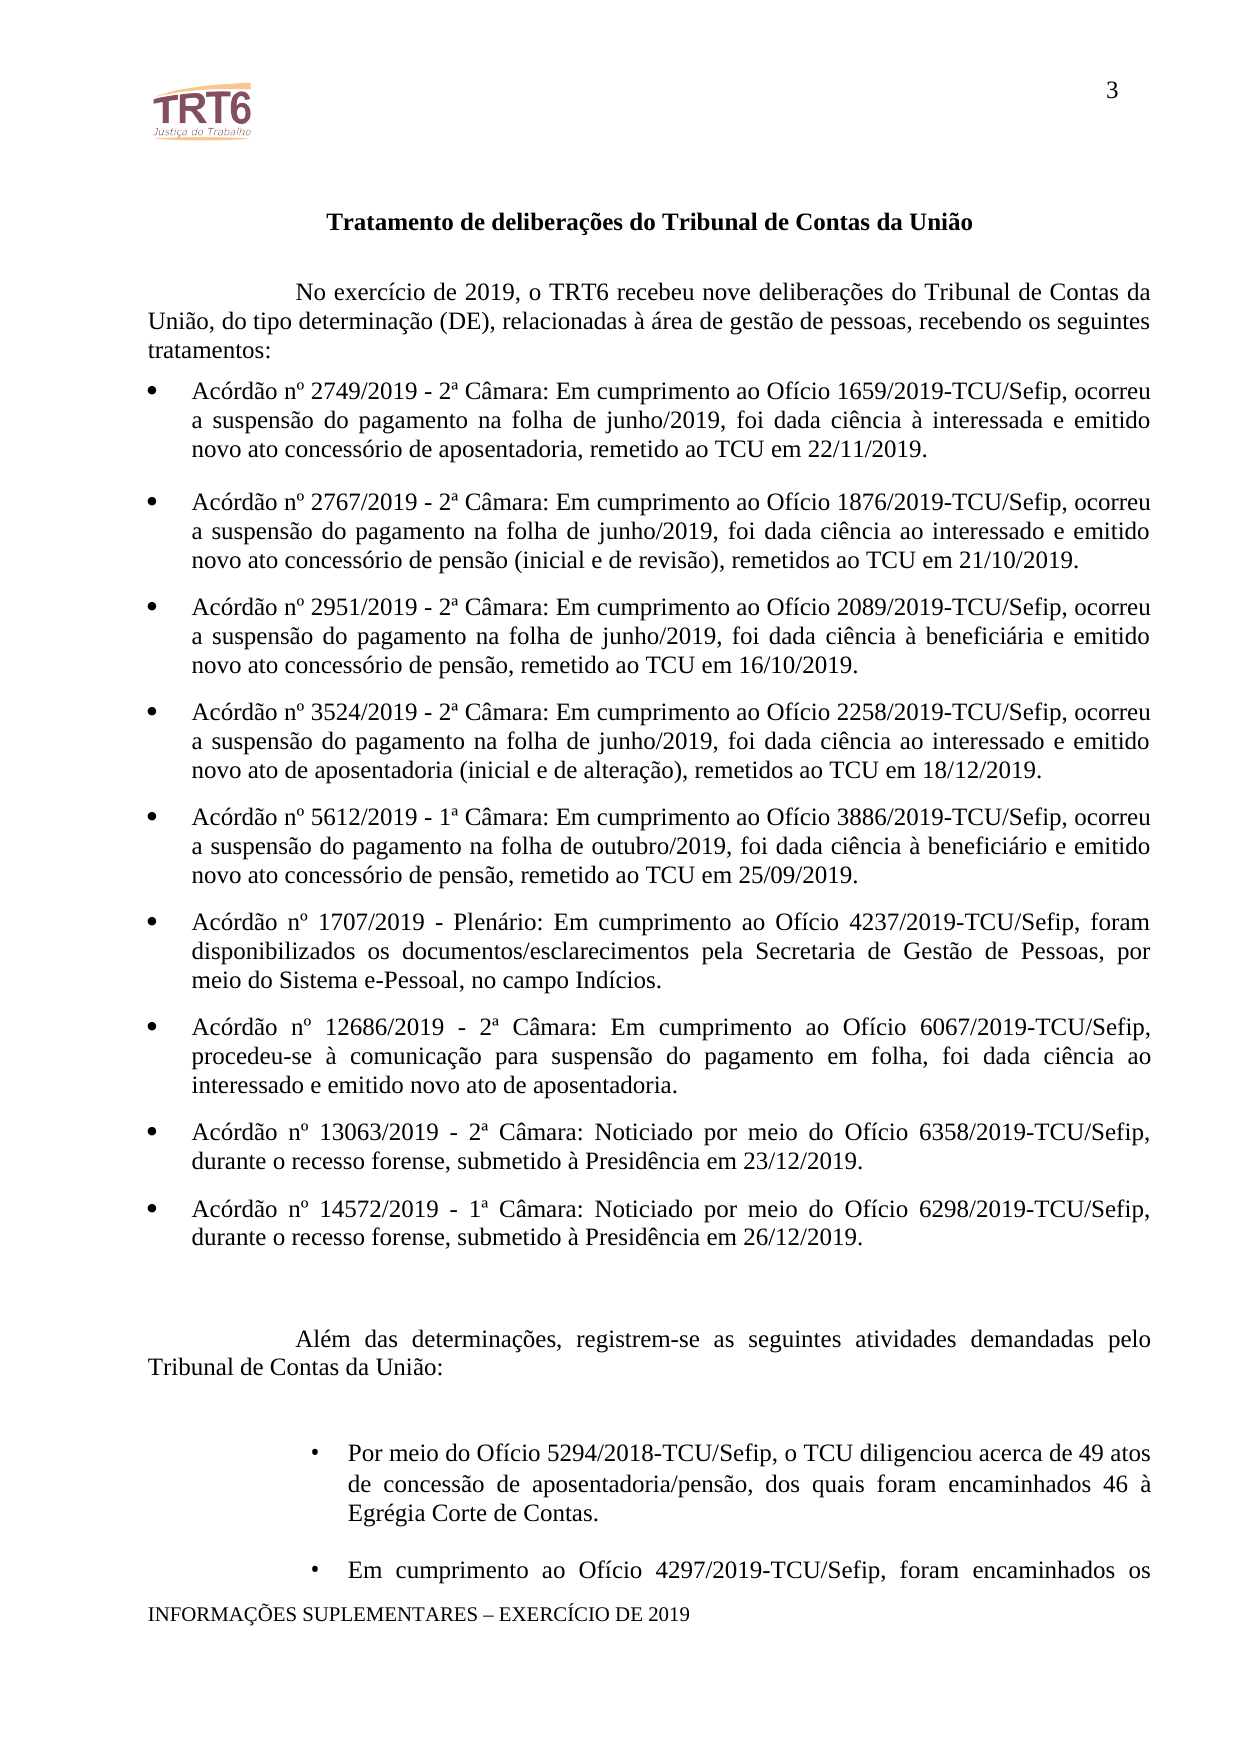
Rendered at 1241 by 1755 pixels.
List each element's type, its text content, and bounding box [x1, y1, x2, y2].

list Acórdão nº 5612/2019 - 1ª Câmara: Em cumprimento ao Ofício 3886/2019-TCU/Sefip, ocorreu a suspensão do pagamento na folha de outubro/2019, foi dada ciência à beneficiário e emitido novo ato concessório de pensão, remetido ao TCU em 25/09/2019. [148, 802, 1152, 889]
list Acórdão nº 12686/2019 - 2ª Câmara: Em cumprimento ao Ofício 6067/2019-TCU/Sefip, procedeu-se à comunicação para suspensão do pagamento em folha, foi dada ciência ao interessado e emitido novo ato de aposentadoria. [148, 1012, 1152, 1099]
list Acórdão nº 3524/2019 - 2ª Câmara: Em cumprimento ao Ofício 2258/2019-TCU/Sefip, ocorreu a suspensão do pagamento na folha de junho/2019, foi dada ciência ao interessado e emitido novo ato de aposentadoria (inicial e de alteração), remetidos ao TCU em 18/12/2019. [148, 697, 1152, 784]
list Por meio do Ofício 5294/2018-TCU/Sefip, o TCU diligenciou acerca de 49 atos de concessão de aposentadoria/pensão, dos quais foram encaminhados 46 à Egrégia Corte de Contas. [310, 1435, 1152, 1526]
list Acórdão nº 2749/2019 - 2ª Câmara: Em cumprimento ao Ofício 1659/2019-TCU/Sefip, ocorreu a suspensão do pagamento na folha de junho/2019, foi dada ciência à interessada e emitido novo ato concessório de aposentadoria, remetido ao TCU em 22/11/2019. [148, 376, 1152, 462]
subtitle Tratamento de deliberações do Tribunal de Contas da União [148, 207, 1152, 236]
list Acórdão nº 1707/2019 - Plenário: Em cumprimento ao Ofício 4237/2019-TCU/Sefip, foram disponibilizados os documentos/esclarecimentos pela Secretaria de Gestão de Pessoas, por meio do Sistema e-Pessoal, no campo Indícios. [148, 907, 1152, 994]
list Acórdão nº 13063/2019 - 2ª Câmara: Noticiado por meio do Ofício 6358/2019-TCU/Sefip, durante o recesso forense, submetido à Presidência em 23/12/2019. [148, 1117, 1152, 1175]
text No exercício de 2019, o TRT6 recebeu nove deliberações do Tribunal de Contas da União, do tipo determinação (DE), relacionadas à área de gestão de pessoas, recebendo os seguintes tratamentos: [148, 277, 1152, 364]
list Acórdão nº 2767/2019 - 2ª Câmara: Em cumprimento ao Ofício 1876/2019-TCU/Sefip, ocorreu a suspensão do pagamento na folha de junho/2019, foi dada ciência ao interessado e emitido novo ato concessório de pensão (inicial e de revisão), remetidos ao TCU em 21/10/2019. [148, 487, 1152, 574]
picture [147, 75, 259, 146]
list Acórdão nº 2951/2019 - 2ª Câmara: Em cumprimento ao Ofício 2089/2019-TCU/Sefip, ocorreu a suspensão do pagamento na folha de junho/2019, foi dada ciência à beneficiária e emitido novo ato concessório de pensão, remetido ao TCU em 16/10/2019. [148, 592, 1152, 679]
list Acórdão nº 14572/2019 - 1ª Câmara: Noticiado por meio do Ofício 6298/2019-TCU/Sefip, durante o recesso forense, submetido à Presidência em 26/12/2019. [148, 1194, 1152, 1251]
text Além das determinações, registrem-se as seguintes atividades demandadas pelo Tribunal de Contas da União: [148, 1324, 1152, 1381]
list Em cumprimento ao Ofício 4297/2019-TCU/Sefip, foram encaminhados os [310, 1551, 1152, 1586]
